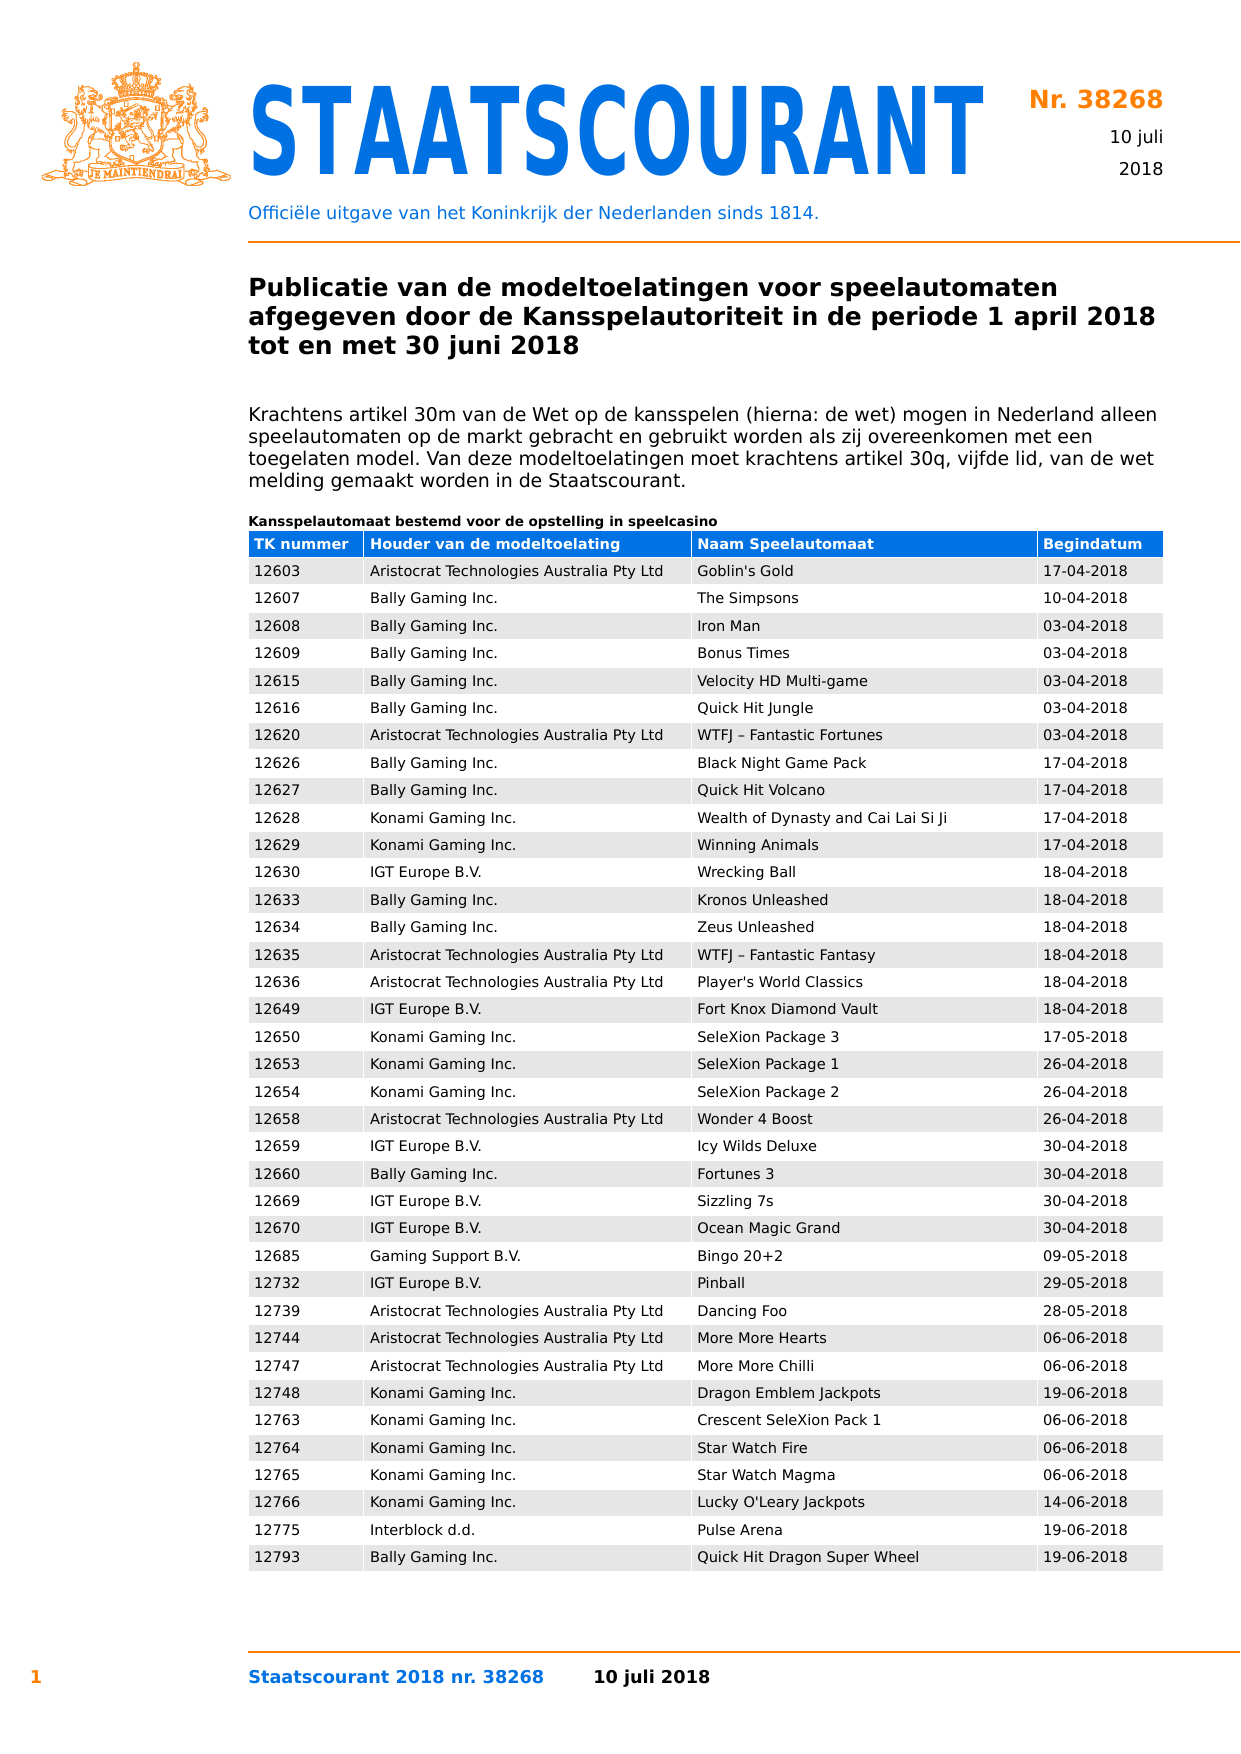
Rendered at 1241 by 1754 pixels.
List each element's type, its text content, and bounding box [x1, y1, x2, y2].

table_cell IGT Europe B.V. [364, 860, 691, 886]
table_cell Iron Man [692, 613, 1037, 639]
table_header [25, 62, 248, 241]
table_cell [1038, 1572, 1163, 1598]
table_cell 12634 [249, 914, 363, 941]
table_cell Black Night Game Pack [692, 750, 1037, 776]
table_cell Aristocrat Technologies Australia Pty Ltd [364, 1353, 691, 1379]
table_cell Dragon Emblem Jackpots [692, 1380, 1037, 1406]
table_cell Gaming Support B.V. [364, 1243, 691, 1269]
table_cell 12653 [249, 1051, 363, 1078]
table_cell Aristocrat Technologies Australia Pty Ltd [364, 1325, 691, 1352]
table_cell WTFJ – Fantastic Fortunes [692, 723, 1037, 749]
table_cell 12626 [249, 750, 363, 776]
table_cell 12635 [249, 942, 363, 968]
table_cell 17-04-2018 [1038, 750, 1163, 776]
table_cell Konami Gaming Inc. [364, 1380, 691, 1406]
table_cell Naam Speelautomaat [692, 531, 1037, 557]
table_cell 17-04-2018 [1038, 805, 1163, 831]
text Krachtens artikel 30m van de Wet op de kansspelen (hierna: de wet) mogen in Nederland alleen speelautomaten op de markt gebracht en gebruikt worden als zij overeenkomen met een toegelaten model. Van deze modeltoelatingen moet krachtens artikel 30q, vijfde lid, van de wet melding gemaakt worden in de Staatscourant. [248, 404, 1163, 492]
table_cell Quick Hit Dragon Super Wheel [692, 1545, 1037, 1571]
table_cell 26-04-2018 [1038, 1079, 1163, 1105]
table_cell Bally Gaming Inc. [364, 778, 691, 804]
table_cell 18-04-2018 [1038, 969, 1163, 996]
table_cell 12629 [249, 832, 363, 858]
table_cell Ocean Magic Grand [692, 1216, 1037, 1242]
table_cell Officiële uitgave van het Koninkrijk der Nederlanden sinds 1814. [248, 203, 1240, 241]
table_cell 03-04-2018 [1038, 640, 1163, 667]
table_cell 12616 [249, 695, 363, 722]
table_cell Dancing Foo [692, 1298, 1037, 1324]
table_cell 12763 [249, 1408, 363, 1434]
table_cell Quick Hit Jungle [692, 695, 1037, 722]
table_cell 12670 [249, 1216, 363, 1242]
table_cell 03-04-2018 [1038, 723, 1163, 749]
table_cell Wealth of Dynasty and Cai Lai Si Ji [692, 805, 1037, 831]
table_cell 18-04-2018 [1038, 997, 1163, 1023]
table_cell 12660 [249, 1161, 363, 1187]
table_cell Bingo 20+2 [692, 1243, 1037, 1269]
table_cell IGT Europe B.V. [364, 1216, 691, 1242]
table_cell Quick Hit Volcano [692, 778, 1037, 804]
table_cell 12633 [249, 887, 363, 913]
table_cell 12630 [249, 860, 363, 886]
table_cell Fort Knox Diamond Vault [692, 997, 1037, 1023]
table_cell 10-04-2018 [1038, 586, 1163, 612]
table_cell Wrecking Ball [692, 860, 1037, 886]
table_cell [692, 1572, 1037, 1598]
table_cell Pulse Arena [692, 1517, 1037, 1543]
table_cell 06-06-2018 [1038, 1462, 1163, 1489]
table_cell 10 juli [998, 121, 1240, 153]
table_cell Bally Gaming Inc. [364, 1161, 691, 1187]
table_cell Aristocrat Technologies Australia Pty Ltd [364, 723, 691, 749]
table_cell Crescent SeleXion Pack 1 [692, 1408, 1037, 1434]
table_cell Begindatum [1038, 531, 1163, 557]
table_cell 12766 [249, 1490, 363, 1516]
table_cell Bally Gaming Inc. [364, 613, 691, 639]
table_cell Konami Gaming Inc. [364, 1051, 691, 1078]
table_cell IGT Europe B.V. [364, 1188, 691, 1215]
table_cell 17-05-2018 [1038, 1024, 1163, 1050]
table_cell Goblin's Gold [692, 558, 1037, 584]
table_cell Winning Animals [692, 832, 1037, 858]
table_cell 12765 [249, 1462, 363, 1489]
table_cell 12609 [249, 640, 363, 667]
table_cell 06-06-2018 [1038, 1325, 1163, 1352]
table_cell Konami Gaming Inc. [364, 1490, 691, 1516]
table_cell Fortunes 3 [692, 1161, 1037, 1187]
table_cell 12615 [249, 668, 363, 694]
table_cell 19-06-2018 [1038, 1517, 1163, 1543]
table_header Kansspelautomaat bestemd voor de opstelling in speelcasino [248, 514, 1163, 530]
table_cell 12620 [249, 723, 363, 749]
table_cell 26-04-2018 [1038, 1051, 1163, 1078]
table_cell 12607 [249, 586, 363, 612]
table_cell SeleXion Package 1 [692, 1051, 1037, 1078]
table_cell Sizzling 7s [692, 1188, 1037, 1215]
table_cell Wonder 4 Boost [692, 1106, 1037, 1132]
table_cell 12732 [249, 1271, 363, 1297]
table_cell Zeus Unleashed [692, 914, 1037, 941]
table_cell 12744 [249, 1325, 363, 1352]
table_cell 30-04-2018 [1038, 1188, 1163, 1215]
table_cell Konami Gaming Inc. [364, 1079, 691, 1105]
table_cell [249, 1572, 363, 1598]
table_cell The Simpsons [692, 586, 1037, 612]
table_cell 17-04-2018 [1038, 778, 1163, 804]
table_cell Aristocrat Technologies Australia Pty Ltd [364, 1298, 691, 1324]
table_cell 17-04-2018 [1038, 558, 1163, 584]
table_cell 12739 [249, 1298, 363, 1324]
table_cell Konami Gaming Inc. [364, 832, 691, 858]
table_cell 03-04-2018 [1038, 695, 1163, 722]
table_cell 09-05-2018 [1038, 1243, 1163, 1269]
table_cell SeleXion Package 3 [692, 1024, 1037, 1050]
table_cell 18-04-2018 [1038, 942, 1163, 968]
table_cell 12608 [249, 613, 363, 639]
table_cell Bally Gaming Inc. [364, 1545, 691, 1571]
table_cell More More Chilli [692, 1353, 1037, 1379]
table_cell 30-04-2018 [1038, 1216, 1163, 1242]
table_cell 30-04-2018 [1038, 1134, 1163, 1160]
table_cell 06-06-2018 [1038, 1353, 1163, 1379]
table_cell Aristocrat Technologies Australia Pty Ltd [364, 1106, 691, 1132]
table_cell Houder van de modeltoelating [364, 531, 691, 557]
table_cell Icy Wilds Deluxe [692, 1134, 1037, 1160]
table_cell 17-04-2018 [1038, 832, 1163, 858]
table_cell Player's World Classics [692, 969, 1037, 996]
table_cell 06-06-2018 [1038, 1435, 1163, 1461]
table_cell 12775 [249, 1517, 363, 1543]
table_cell Kronos Unleashed [692, 887, 1037, 913]
table_cell Konami Gaming Inc. [364, 1435, 691, 1461]
table_cell 12659 [249, 1134, 363, 1160]
table_cell Star Watch Fire [692, 1435, 1037, 1461]
table_cell 2018 [998, 153, 1240, 203]
table_cell [364, 1572, 691, 1598]
table_cell Aristocrat Technologies Australia Pty Ltd [364, 969, 691, 996]
table_cell 12793 [249, 1545, 363, 1571]
table_cell 12627 [249, 778, 363, 804]
table_cell Bally Gaming Inc. [364, 586, 691, 612]
table_cell 12764 [249, 1435, 363, 1461]
table_cell Bally Gaming Inc. [364, 914, 691, 941]
table_cell Aristocrat Technologies Australia Pty Ltd [364, 942, 691, 968]
table_cell 03-04-2018 [1038, 668, 1163, 694]
table_cell 12654 [249, 1079, 363, 1105]
table_cell 12650 [249, 1024, 363, 1050]
table_cell Aristocrat Technologies Australia Pty Ltd [364, 558, 691, 584]
table_cell Bally Gaming Inc. [364, 887, 691, 913]
table_cell Lucky O'Leary Jackpots [692, 1490, 1037, 1516]
table_cell 19-06-2018 [1038, 1380, 1163, 1406]
table_cell SeleXion Package 2 [692, 1079, 1037, 1105]
table_cell 19-06-2018 [1038, 1545, 1163, 1571]
table_cell TK nummer [249, 531, 363, 557]
table_cell Konami Gaming Inc. [364, 1462, 691, 1489]
table_cell Konami Gaming Inc. [364, 1408, 691, 1434]
table_cell 14-06-2018 [1038, 1490, 1163, 1516]
table_cell Bally Gaming Inc. [364, 640, 691, 667]
table_cell IGT Europe B.V. [364, 997, 691, 1023]
table_cell 06-06-2018 [1038, 1408, 1163, 1434]
table_cell Konami Gaming Inc. [364, 805, 691, 831]
table_header Nr. 38268 [998, 62, 1240, 121]
table_cell 12685 [249, 1243, 363, 1269]
table_header STAATSCOURANT [248, 62, 998, 203]
table_cell 18-04-2018 [1038, 887, 1163, 913]
table_cell 12747 [249, 1353, 363, 1379]
table_cell 12669 [249, 1188, 363, 1215]
table_cell 18-04-2018 [1038, 914, 1163, 941]
picture [41, 62, 231, 186]
table_cell 12628 [249, 805, 363, 831]
subtitle Publicatie van de modeltoelatingen voor speelautomaten afgegeven door de Kansspelautoriteit in de periode 1 april 2018 tot en met 30 juni 2018 [248, 273, 1163, 361]
table_cell Bally Gaming Inc. [364, 668, 691, 694]
table_cell Bonus Times [692, 640, 1037, 667]
table_cell 12649 [249, 997, 363, 1023]
table_cell 03-04-2018 [1038, 613, 1163, 639]
table_cell Bally Gaming Inc. [364, 750, 691, 776]
table_cell Star Watch Magma [692, 1462, 1037, 1489]
table_cell IGT Europe B.V. [364, 1134, 691, 1160]
table_cell Konami Gaming Inc. [364, 1024, 691, 1050]
table_cell Pinball [692, 1271, 1037, 1297]
table_cell Velocity HD Multi-game [692, 668, 1037, 694]
table_cell 12603 [249, 558, 363, 584]
table_cell 26-04-2018 [1038, 1106, 1163, 1132]
table_cell 12748 [249, 1380, 363, 1406]
table_cell More More Hearts [692, 1325, 1037, 1352]
table_cell 29-05-2018 [1038, 1271, 1163, 1297]
table_cell 30-04-2018 [1038, 1161, 1163, 1187]
table_cell 28-05-2018 [1038, 1298, 1163, 1324]
table_cell WTFJ – Fantastic Fantasy [692, 942, 1037, 968]
table_cell 12658 [249, 1106, 363, 1132]
table_cell 12636 [249, 969, 363, 996]
table_cell Interblock d.d. [364, 1517, 691, 1543]
table_cell Bally Gaming Inc. [364, 695, 691, 722]
table_cell IGT Europe B.V. [364, 1271, 691, 1297]
table_cell 18-04-2018 [1038, 860, 1163, 886]
